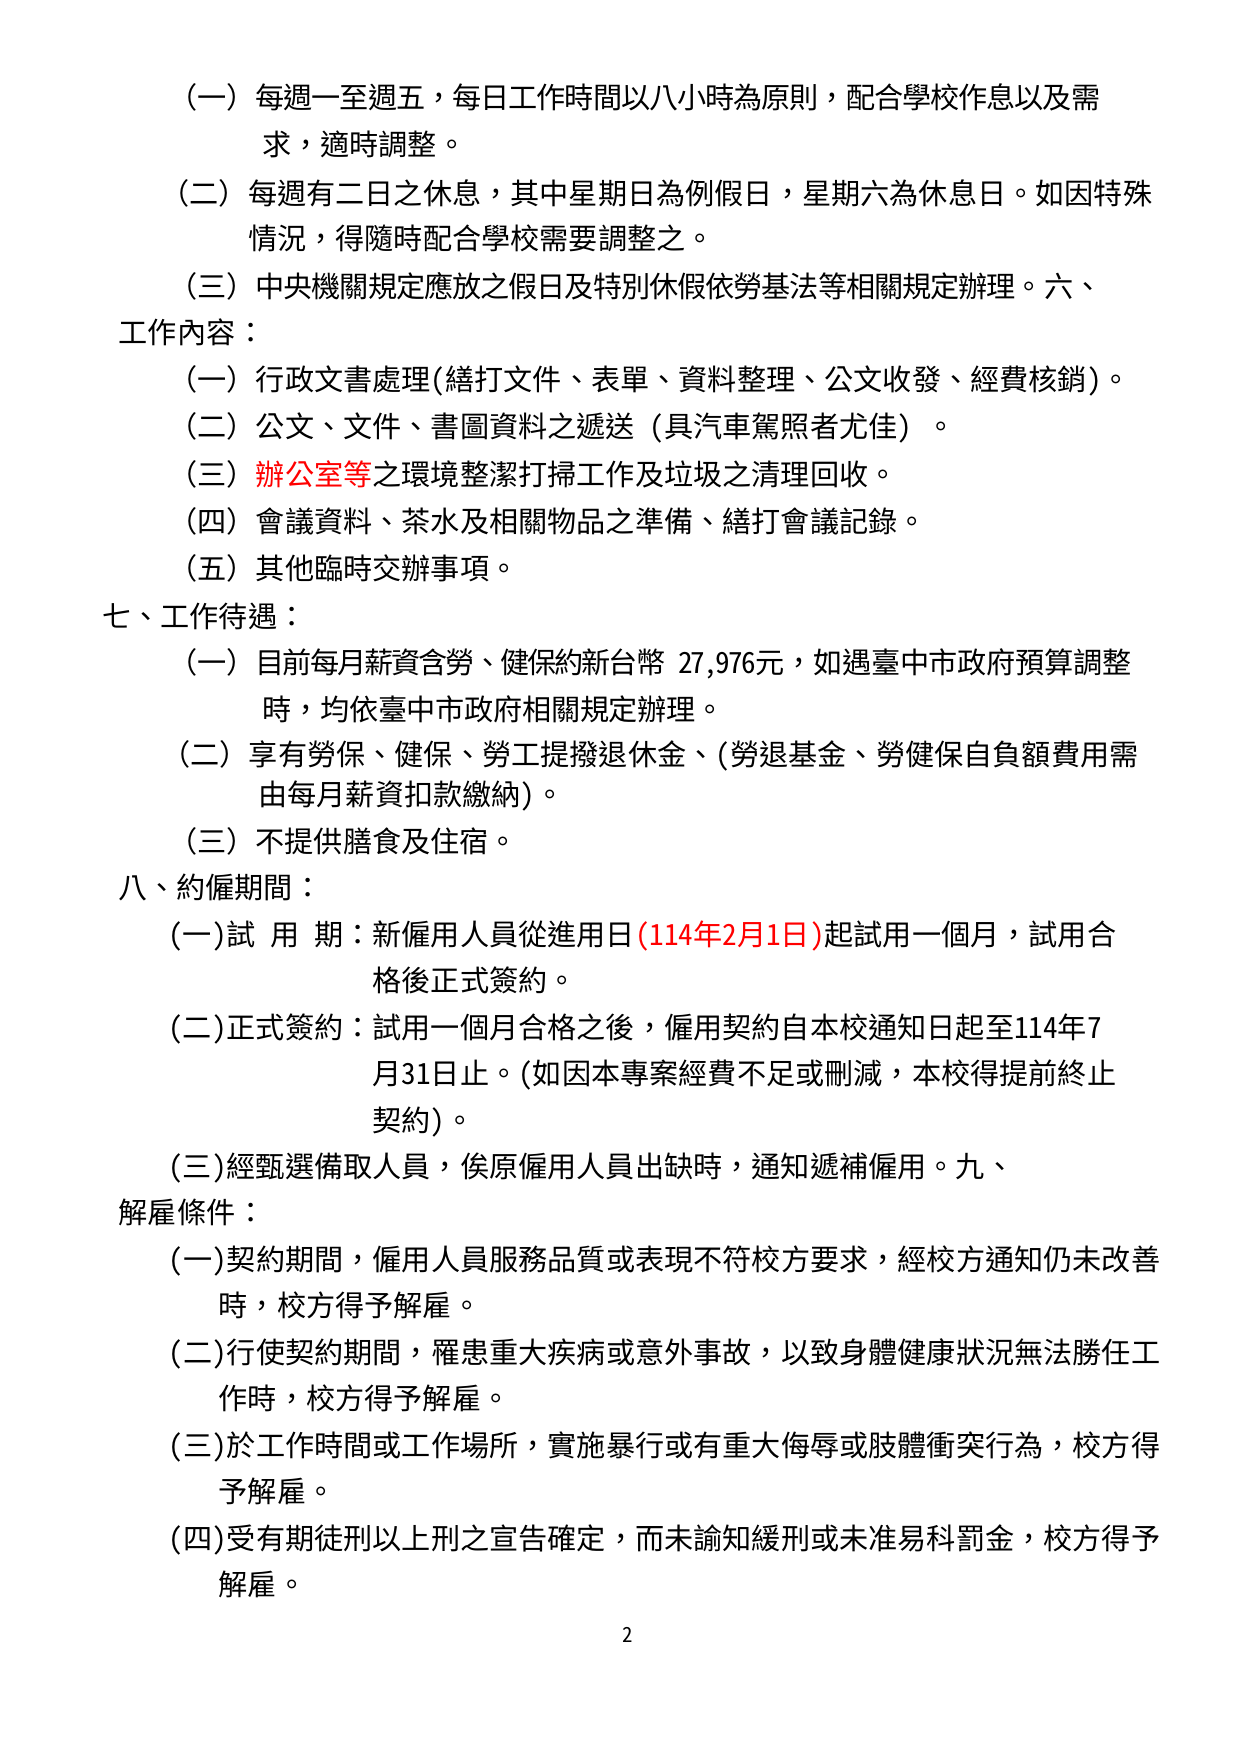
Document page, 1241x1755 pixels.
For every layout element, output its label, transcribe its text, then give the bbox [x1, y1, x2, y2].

text （五）其他臨時交辦事項。 [168, 546, 1153, 588]
text （一）每週一至週五，每日工作時間以八小時為原則，配合學校作息以及需求，適時調整。 [168, 75, 1109, 164]
text 契約)。 [118, 1097, 1151, 1139]
text （一）目前每月薪資含勞、健保約新台幣 27,976元，如遇臺中市政府預算調整時，均依臺中市政府相關規定辦理。 [168, 640, 1136, 729]
text （二）公文、文件、書圖資料之遞送 (具汽車駕照者尤佳) 。 [168, 404, 1153, 446]
text 七、工作待遇： [102, 593, 533, 636]
text （三）中央機關規定應放之假日及特別休假依勞基法等相關規定辦理。六、工作內容： [118, 263, 1080, 352]
text 情況，得隨時配合學校需要調整之。 [102, 216, 1153, 258]
text (二)正式簽約：試用一個月合格之後，僱用契約自本校通知日起至114年7 [118, 1004, 1151, 1047]
text （二）每週有二日之休息，其中星期日為例假日，星期六為休息日。如因特殊 [102, 171, 1153, 213]
text （一）行政文書處理(繕打文件、表單、資料整理、公文收發、經費核銷)。 [168, 356, 1153, 399]
text （三）辦公室等之環境整潔打掃工作及垃圾之清理回收。 [168, 451, 1153, 493]
text （三）不提供膳食及住宿。八、約僱期間： [118, 818, 533, 907]
text （四）會議資料、茶水及相關物品之準備、繕打會議記錄。 [168, 498, 1153, 541]
text （二）享有勞保、健保、勞工提撥退休金、(勞退基金、勞健保自負額費用需由每月薪資扣款繳納)。 [161, 733, 1153, 813]
text (一)契約期間，僱用人員服務品質或表現不符校方要求，經校方通知仍未改善時，校方得予解雇。 [168, 1237, 1165, 1325]
text (三)經甄選備取人員，俟原僱用人員出缺時，通知遞補僱用。九、解雇條件： [118, 1144, 988, 1232]
text (四)受有期徒刑以上刑之宣告確定，而未諭知緩刑或未准易科罰金，校方得予解雇。 [168, 1515, 1165, 1604]
text (三)於工作時間或工作場所，實施暴行或有重大侮辱或肢體衝突行為，校方得予解雇。 [168, 1422, 1165, 1511]
text 格後正式簽約。 [118, 958, 1136, 1000]
text (二)行使契約期間，罹患重大疾病或意外事故，以致身體健康狀況無法勝任工作時，校方得予解雇。 [168, 1329, 1165, 1418]
text (一)試 用 期：新僱用人員從進用日(114年2月1日)起試用一個月，試用合 [118, 911, 1136, 954]
text 月31日止。(如因本專案經費不足或刪減，本校得提前終止 [118, 1051, 1151, 1093]
